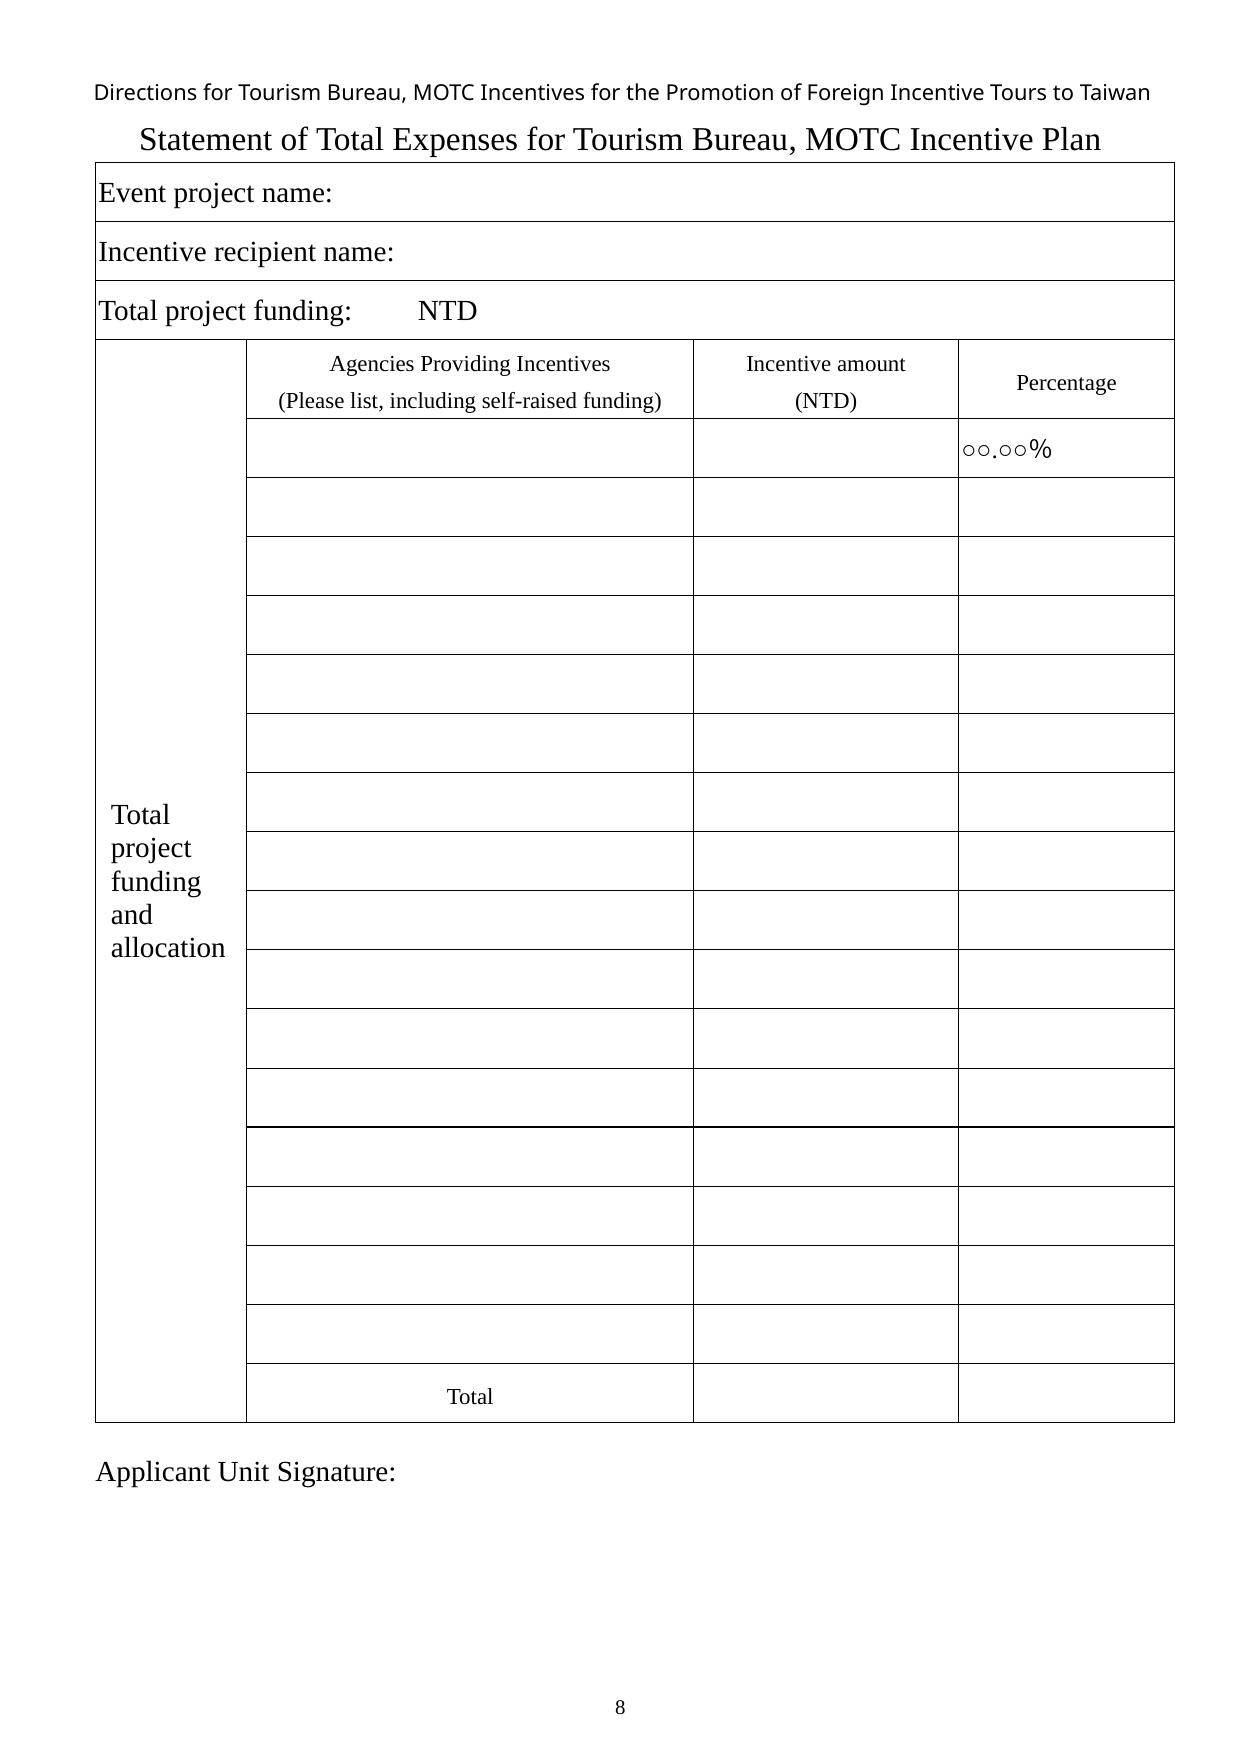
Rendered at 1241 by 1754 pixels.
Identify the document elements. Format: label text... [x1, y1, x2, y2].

table_header Event project name: [96, 163, 1174, 221]
table_cell [959, 891, 1174, 949]
table_cell [959, 1069, 1174, 1126]
table_cell [247, 1246, 693, 1304]
table_cell [959, 478, 1174, 536]
table_cell [959, 1187, 1174, 1244]
table_cell Total [247, 1364, 693, 1422]
table_cell [694, 1187, 958, 1244]
table_cell [694, 1305, 958, 1363]
table_cell Incentive amount (NTD) [694, 340, 958, 418]
table_cell Total project funding and allocation [96, 340, 246, 1422]
table_cell [247, 1305, 693, 1363]
table_cell ○○.○○％ [959, 419, 1174, 477]
table_cell [694, 950, 958, 1008]
table_cell [247, 773, 693, 831]
table_cell [247, 419, 693, 477]
table_cell [959, 1364, 1174, 1422]
table_cell [959, 1009, 1174, 1067]
table_cell [959, 832, 1174, 890]
table_cell [694, 655, 958, 713]
table_cell [694, 596, 958, 654]
table_cell [959, 1305, 1174, 1363]
table_cell [247, 832, 693, 890]
table_cell [959, 1246, 1174, 1304]
table_cell [959, 537, 1174, 595]
table_cell [959, 950, 1174, 1008]
table_cell [247, 537, 693, 595]
table_cell Total project funding: NTD [96, 281, 1174, 339]
table_cell [694, 537, 958, 595]
table_cell [247, 950, 693, 1008]
table_cell [959, 773, 1174, 831]
table_cell [694, 419, 958, 477]
table_cell [694, 1246, 958, 1304]
table_cell [694, 1364, 958, 1422]
table_cell [694, 1009, 958, 1067]
table_cell [694, 891, 958, 949]
table_cell [694, 1128, 958, 1186]
table_cell [247, 596, 693, 654]
table_cell [694, 832, 958, 890]
table_cell [959, 655, 1174, 713]
table_cell [694, 478, 958, 536]
table_cell [959, 1128, 1174, 1186]
table_cell [247, 1187, 693, 1244]
table_cell [247, 1009, 693, 1067]
table_cell [247, 655, 693, 713]
table_cell [959, 596, 1174, 654]
table_cell [247, 1069, 693, 1126]
table_cell [694, 773, 958, 831]
table_cell [247, 478, 693, 536]
table_cell Incentive recipient name: [96, 222, 1174, 280]
table_cell Percentage [959, 340, 1174, 418]
table_cell [247, 891, 693, 949]
text Applicant Unit Signature: [95, 1455, 920, 1487]
table_cell [247, 1128, 693, 1186]
table_cell [694, 1069, 958, 1126]
table_cell [247, 714, 693, 772]
text Statement of Total Expenses for Tourism Bureau, MOTC Incentive Plan [95, 121, 1145, 158]
table_cell Agencies Providing Incentives (Please list, including self-raised funding) [247, 340, 693, 418]
table_cell [959, 714, 1174, 772]
table_cell [694, 714, 958, 772]
